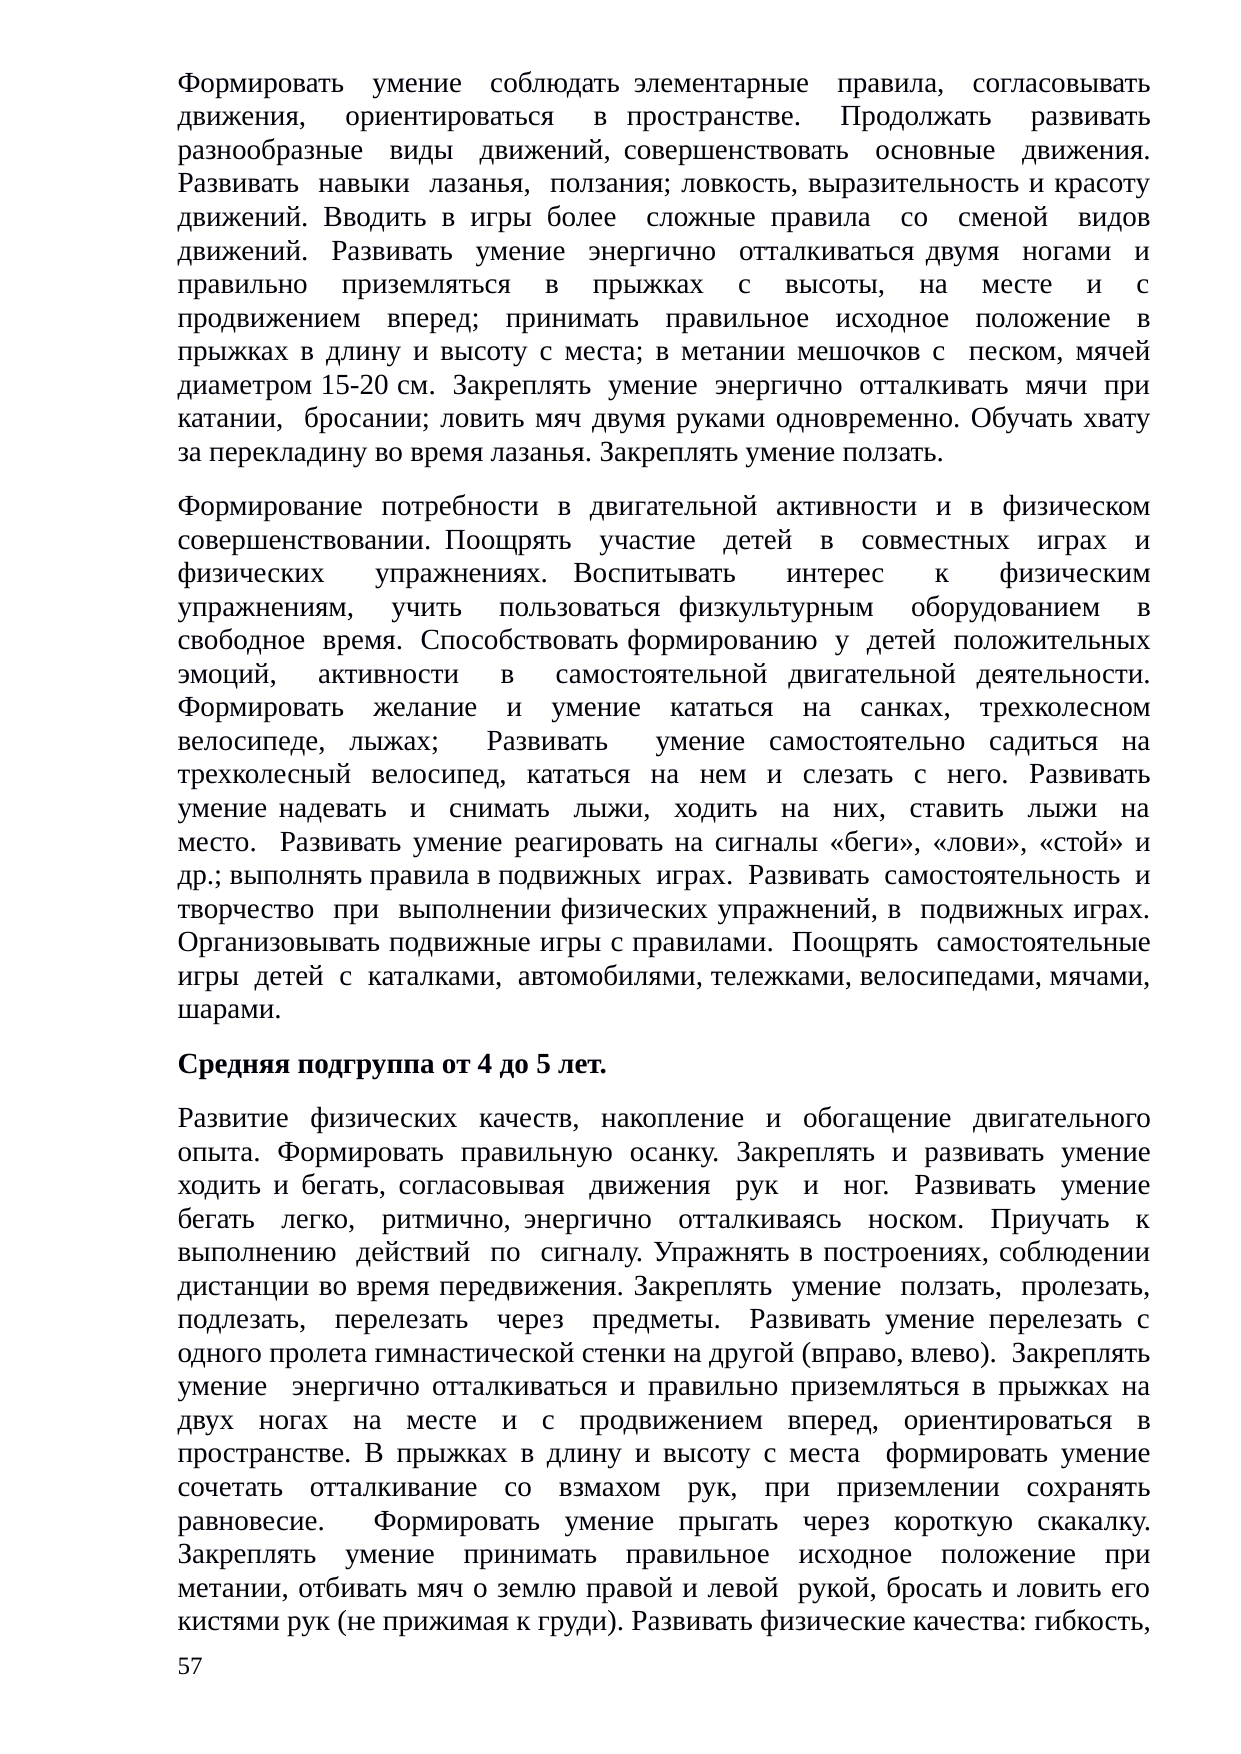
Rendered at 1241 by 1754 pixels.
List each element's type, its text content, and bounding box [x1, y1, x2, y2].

text Средняя подгруппа от 4 до 5 лет. [177, 1046, 1152, 1079]
text Развитие физических качеств, накопление и обогащение двигательного опыта. Формировать правильную осанку. Закреплять и развивать умение ходить и бегать, согласовывая движения рук и ног. Развивать умение бегать легко, ритмично, энергично отталкиваясь носком. Приучать к выполнению действий по сигналу. Упражнять в построениях, соблюдении дистанции во время передвижения. Закреплять умение ползать, пролезать, подлезать, перелезать через предметы. Развивать умение перелезать с одного пролета гимнастической стенки на другой (вправо, влево). Закреплять умение энергично отталкиваться и правильно приземляться в прыжках на двух ногах на месте и с продвижением вперед, ориентироваться в пространстве. В прыжках в длину и высоту с места формировать умение сочетать отталкивание со взмахом рук, при приземлении сохранять равновесие. Формировать умение прыгать через короткую скакалку. Закреплять умение принимать правильное исходное положение при метании, отбивать мяч о землю правой и левой рукой, бросать и ловить его кистями рук (не прижимая к груди). Развивать физические качества: гибкость, [177, 1100, 1152, 1637]
text Формировать умение соблюдать элементарные правила, согласовывать движения, ориентироваться в пространстве. Продолжать развивать разнообразные виды движений, совершенствовать основные движения. Развивать навыки лазанья, ползания; ловкость, выразительность и красоту движений. Вводить в игры более сложные правила со сменой видов движений. Развивать умение энергично отталкиваться двумя ногами и правильно приземляться в прыжках с высоты, на месте и с продвижением вперед; принимать правильное исходное положение в прыжках в длину и высоту с места; в метании мешочков с песком, мячей диаметром 15-20 см. Закреплять умение энергично отталкивать мячи при катании, бросании; ловить мяч двумя руками одновременно. Обучать хвату за перекладину во время лазанья. Закреплять умение ползать. [177, 65, 1152, 467]
text Формирование потребности в двигательной активности и в физическом совершенствовании. Поощрять участие детей в совместных играх и физических упражнениях. Воспитывать интерес к физическим упражнениям, учить пользоваться физкультурным оборудованием в свободное время. Способствовать формированию у детей положительных эмоций, активности в самостоятельной двигательной деятельности. Формировать желание и умение кататься на санках, трехколесном велосипеде, лыжах; Развивать умение самостоятельно садиться на трехколесный велосипед, кататься на нем и слезать с него. Развивать умение надевать и снимать лыжи, ходить на них, ставить лыжи на место. Развивать умение реагировать на сигналы «беги», «лови», «стой» и др.; выполнять правила в подвижных играх. Развивать самостоятельность и творчество при выполнении физических упражнений, в подвижных играх. Организовывать подвижные игры с правилами. Поощрять самостоятельные игры детей с каталками, автомобилями, тележками, велосипедами, мячами, шарами. [177, 488, 1152, 1025]
